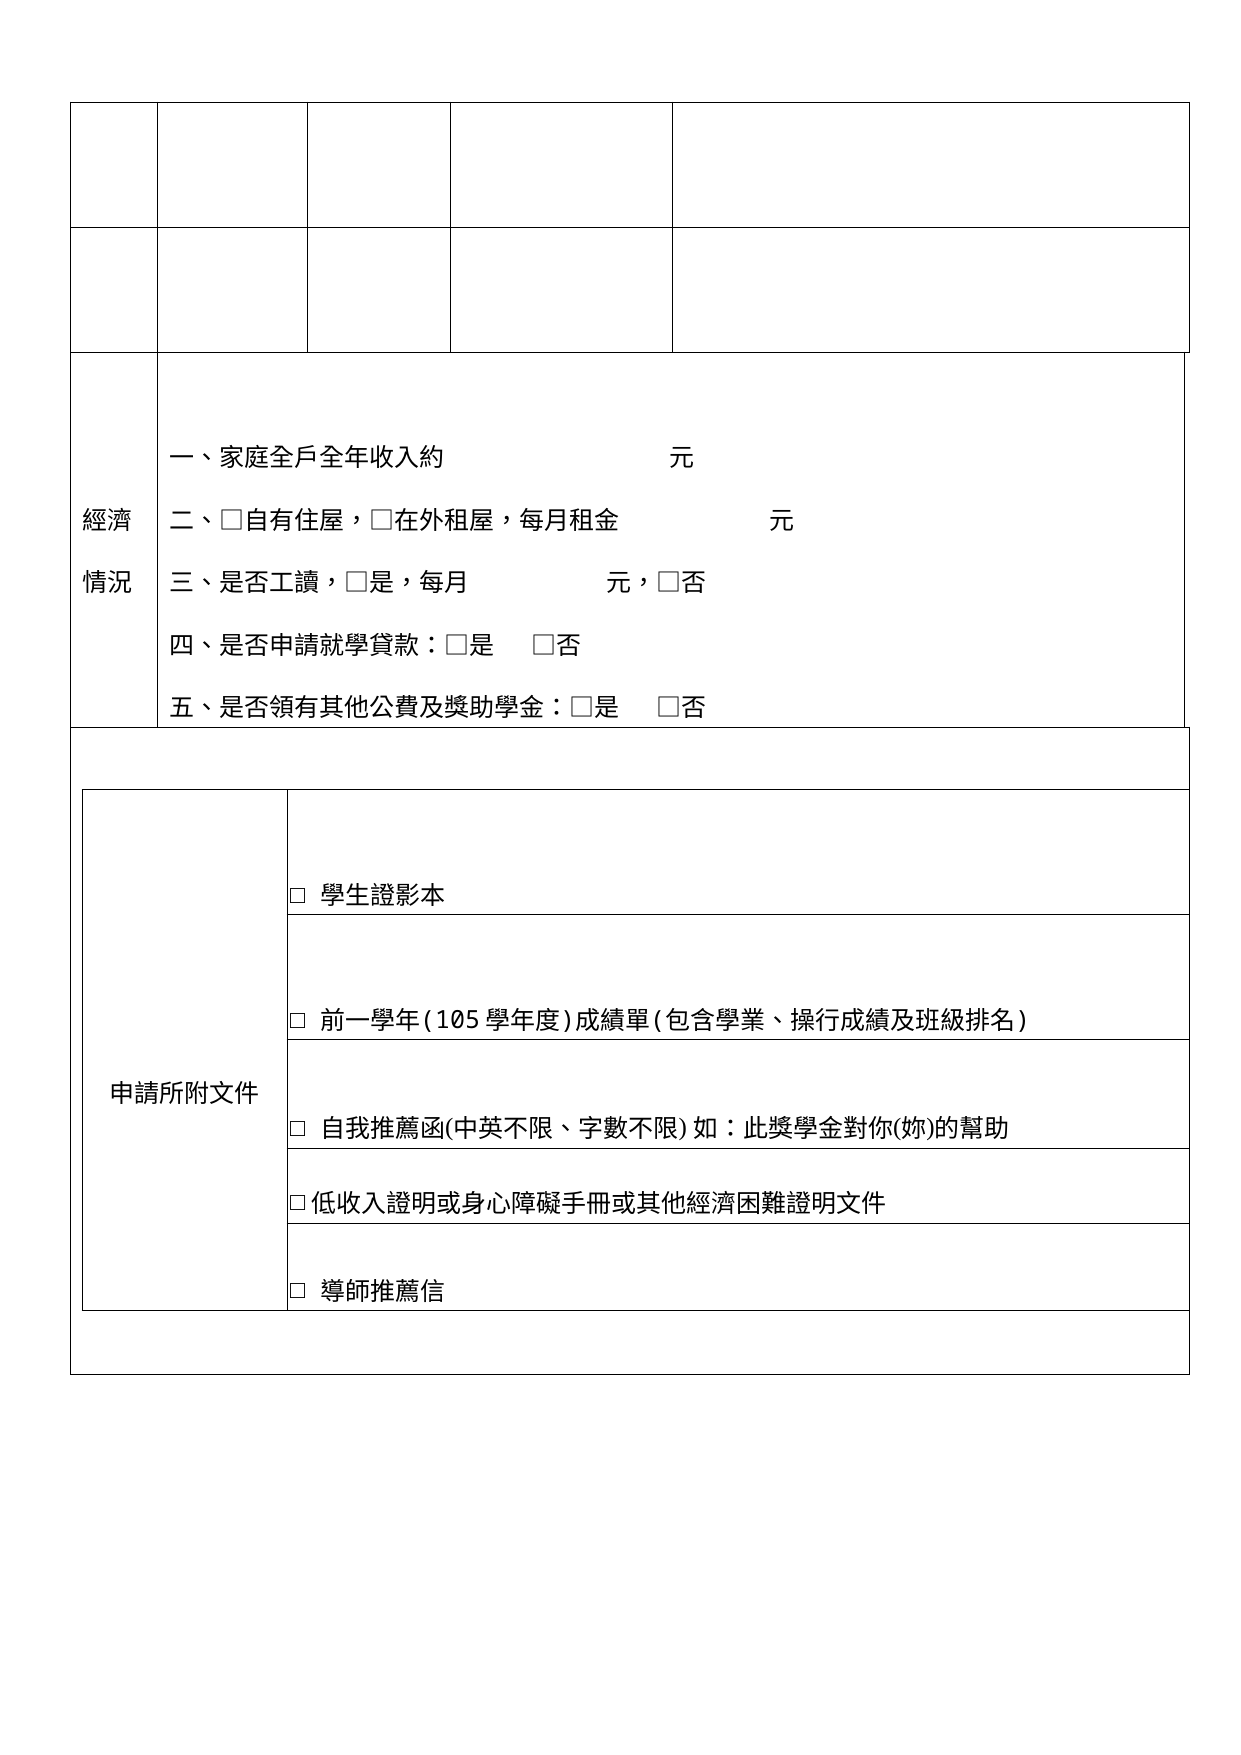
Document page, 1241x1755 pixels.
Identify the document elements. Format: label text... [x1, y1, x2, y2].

table_cell □ 前一學年(105學年度)成績單(包含學業、操行成績及班級排名) [288, 915, 1189, 1039]
table_cell □ 導師推薦信 [288, 1224, 1189, 1310]
table_header 申請所附文件 [83, 790, 287, 1310]
table_cell [451, 103, 672, 227]
table_cell [308, 228, 450, 352]
table_cell [158, 103, 307, 227]
table_cell [673, 228, 1189, 352]
table_cell [451, 228, 672, 352]
table_cell [71, 103, 157, 227]
table_cell [158, 228, 307, 352]
table_cell [71, 228, 157, 352]
table_cell 一、家庭全戶全年收入約 元 二、□自有住屋，□在外租屋，每月租金 元 三、是否工讀，□是，每月 元，□否 四、是否申請就學貸款：□是 □否 五、是否領有其他公費及獎助學金：□是 □否 [158, 353, 1184, 727]
table_cell [308, 103, 450, 227]
table_cell [71, 728, 1189, 1373]
table_cell [1185, 353, 1189, 727]
table_cell □ 自我推薦函(中英不限、字數不限) 如：此獎學金對你(妳)的幫助 [288, 1040, 1189, 1147]
table_cell [673, 103, 1189, 227]
table_cell □ 低收入證明或身心障礙手冊或其他經濟困難證明文件 [288, 1149, 1189, 1222]
table_cell 經濟情況 [71, 353, 157, 727]
table_header □ 學生證影本 [288, 790, 1189, 914]
